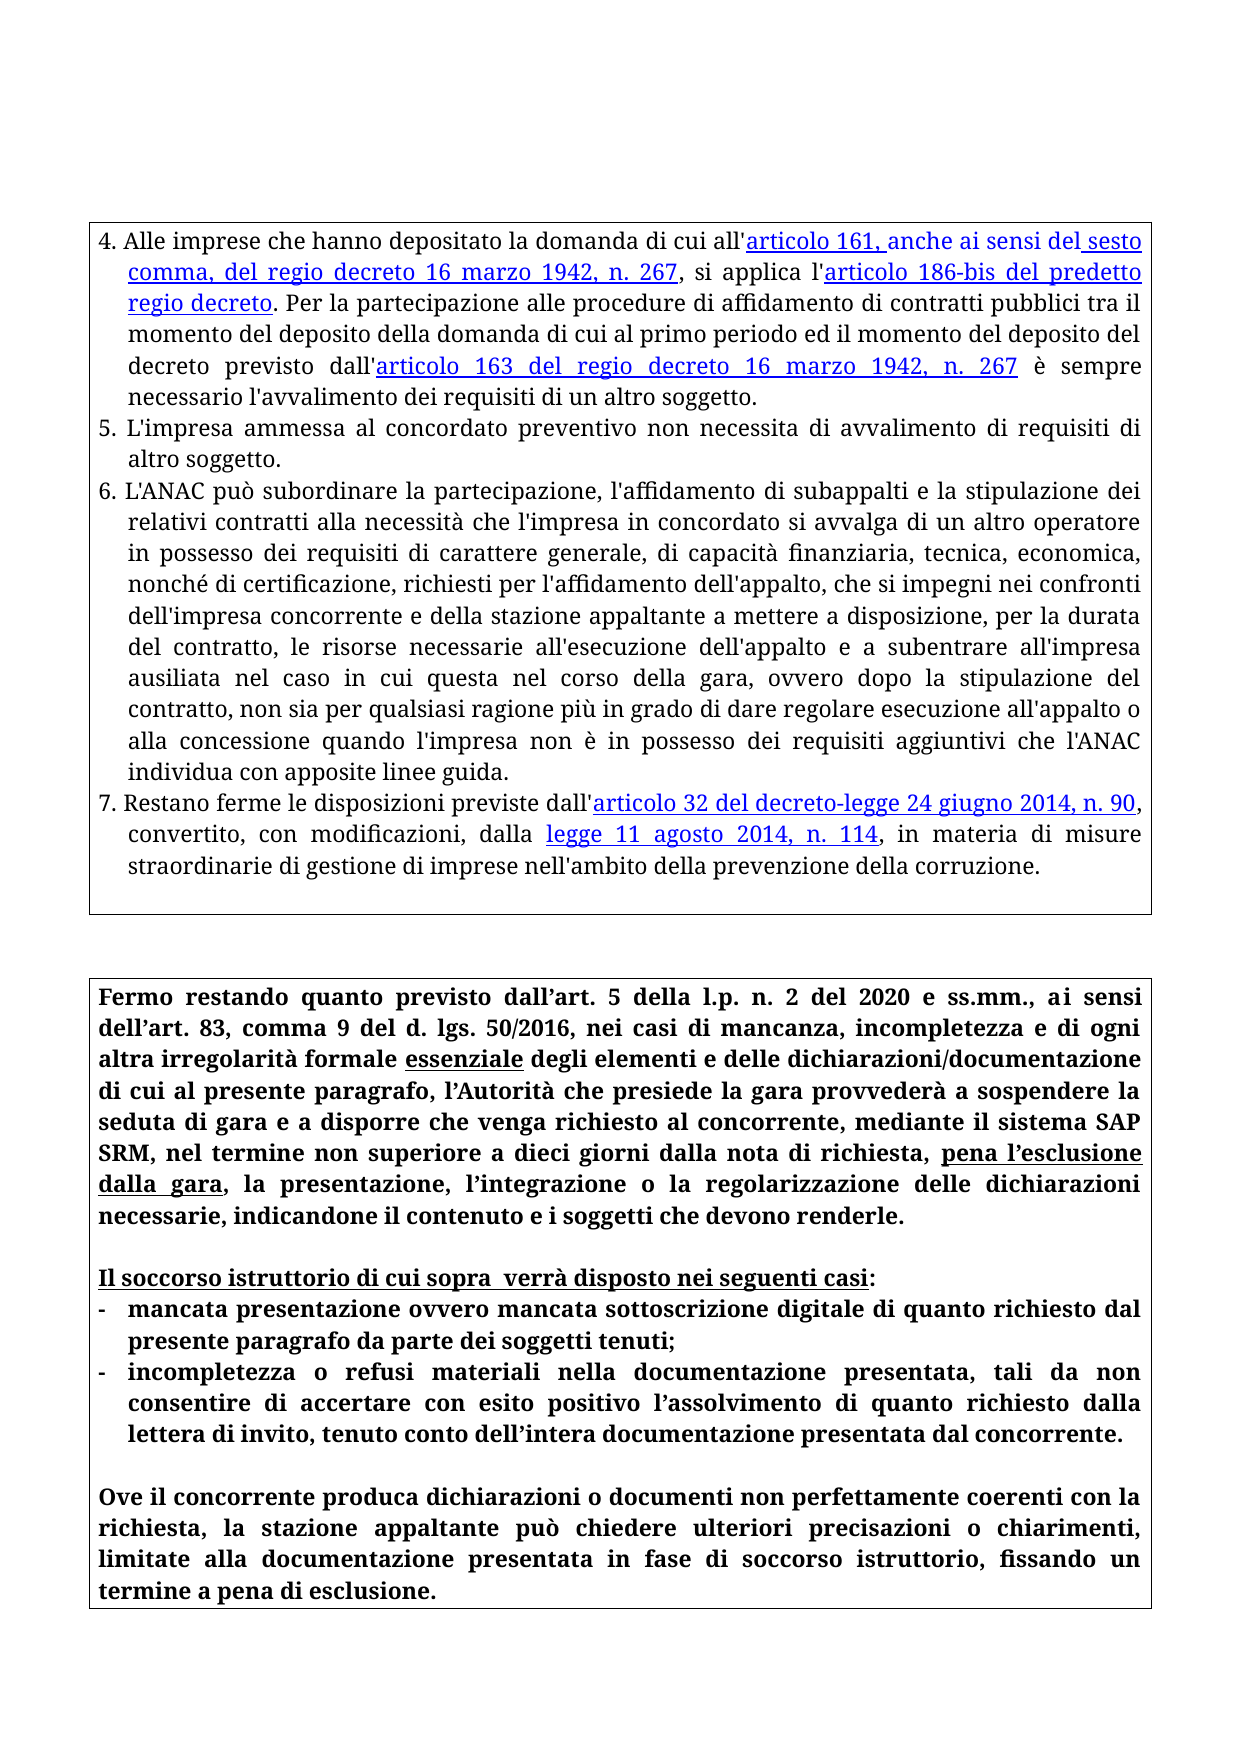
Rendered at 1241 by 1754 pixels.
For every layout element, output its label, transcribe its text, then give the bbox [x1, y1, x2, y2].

text 4. Alle imprese che hanno depositato la domanda di cui all'articolo 161, anche ai sensi del sesto comma, del regio decreto 16 marzo 1942, n. 267, si applica l'articolo 186-bis del predetto regio decreto. Per la partecipazione alle procedure di affidamento di contratti pubblici tra il momento del deposito della domanda di cui al primo periodo ed il momento del deposito del decreto previsto dall'articolo 163 del regio decreto 16 marzo 1942, n. 267 è sempre necessario l'avvalimento dei requisiti di un altro soggetto. [90, 223, 1151, 409]
text Il soccorso istruttorio di cui sopra verrà disposto nei seguenti casi: [90, 1259, 1151, 1290]
text - mancata presentazione ovvero mancata sottoscrizione digitale di quanto richiesto dal presente paragrafo da parte dei soggetti tenuti; [90, 1290, 1151, 1353]
text 6. L'ANAC può subordinare la partecipazione, l'affidamento di subappalti e la stipulazione dei relativi contratti alla necessità che l'impresa in concordato si avvalga di un altro operatore in possesso dei requisiti di carattere generale, di capacità finanziaria, tecnica, economica, nonché di certificazione, richiesti per l'affidamento dell'appalto, che si impegni nei confronti dell'impresa concorrente e della stazione appaltante a mettere a disposizione, per la durata del contratto, le risorse necessarie all'esecuzione dell'appalto e a subentrare all'impresa ausiliata nel caso in cui questa nel corso della gara, ovvero dopo la stipulazione del contratto, non sia per qualsiasi ragione più in grado di dare regolare esecuzione all'appalto o alla concessione quando l'impresa non è in possesso dei requisiti aggiuntivi che l'ANAC individua con apposite linee guida. [90, 472, 1151, 784]
text 5. L'impresa ammessa al concordato preventivo non necessita di avvalimento di requisiti di altro soggetto. [90, 409, 1151, 472]
text 7. Restano ferme le disposizioni previste dall'articolo 32 del decreto-legge 24 giugno 2014, n. 90, convertito, con modificazioni, dalla legge 11 agosto 2014, n. 114, in materia di misure straordinarie di gestione di imprese nell'ambito della prevenzione della corruzione. [90, 784, 1151, 881]
text - incompletezza o refusi materiali nella documentazione presentata, tali da non consentire di accertare con esito positivo l’assolvimento di quanto richiesto dalla lettera di invito, tenuto conto dell’intera documentazione presentata dal concorrente. [90, 1353, 1151, 1450]
text Fermo restando quanto previsto dall’art. 5 della l.p. n. 2 del 2020 e ss.mm., ai sensi dell’art. 83, comma 9 del d. lgs. 50/2016, nei casi di mancanza, incompletezza e di ogni altra irregolarità formale essenziale degli elementi e delle dichiarazioni/documentazione di cui al presente paragrafo, l’Autorità che presiede la gara provvederà a sospendere la seduta di gara e a disporre che venga richiesto al concorrente, mediante il sistema SAP SRM, nel termine non superiore a dieci giorni dalla nota di richiesta, pena l’esclusione dalla gara, la presentazione, l’integrazione o la regolarizzazione delle dichiarazioni necessarie, indicandone il contenuto e i soggetti che devono renderle. [90, 979, 1151, 1231]
text Ove il concorrente produca dichiarazioni o documenti non perfettamente coerenti con la richiesta, la stazione appaltante può chiedere ulteriori precisazioni o chiarimenti, limitate alla documentazione presentata in fase di soccorso istruttorio, fissando un termine a pena di esclusione. [90, 1478, 1151, 1608]
